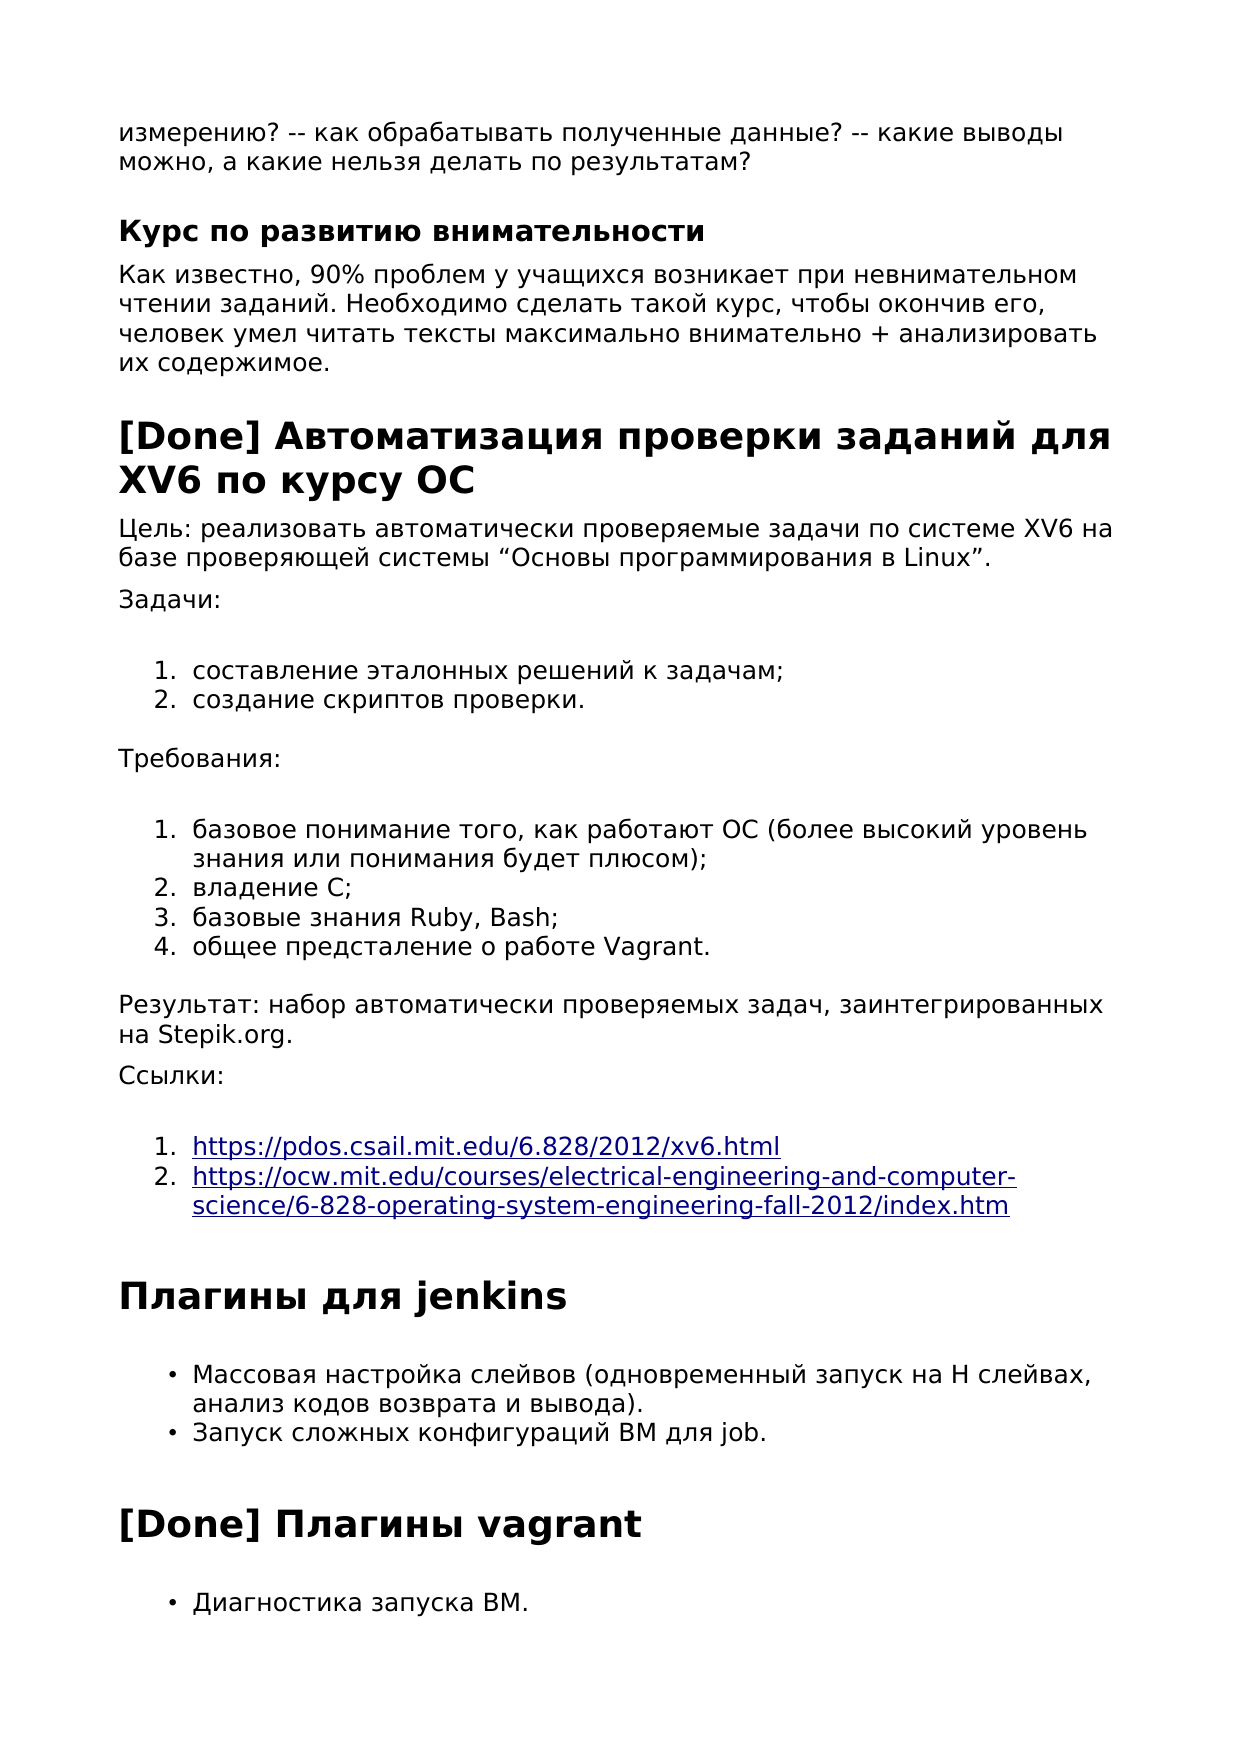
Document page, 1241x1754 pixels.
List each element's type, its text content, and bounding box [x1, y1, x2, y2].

list общее предсталение о работе Vagrant. [177, 932, 1122, 961]
list базовые знания Ruby, Bash; [177, 903, 1122, 932]
list создание скриптов проверки. [177, 686, 1122, 715]
list https://ocw.mit.edu/courses/electrical-engineering-and-computer-science/6-828-operating-system-engineering-fall-2012/index.htm [177, 1162, 1122, 1220]
list https://pdos.csail.mit.edu/6.828/2012/xv6.html [177, 1133, 1122, 1162]
list Запуск сложных конфигураций ВМ для job. [177, 1418, 1122, 1448]
text Задачи: [118, 585, 1122, 614]
text измерению? -- как обрабатывать полученные данные? -- какие выводы можно, а какие нельзя делать по результатам? [118, 118, 1122, 176]
text Как известно, 90% проблем у учащихся возникает при невнимательном чтении заданий. Необходимо сделать такой курс, чтобы окончив его, человек умел читать тексты максимально внимательно + анализировать их содержимое. [118, 260, 1122, 377]
list базовое понимание того, как работают ОС (более высокий уровень знания или понимания будет плюсом); [177, 815, 1122, 874]
subtitle Плагины для jenkins [118, 1274, 1122, 1318]
list владение С; [177, 874, 1122, 903]
text Требования: [118, 744, 1122, 773]
list Диагностика запуска ВМ. [177, 1588, 1122, 1617]
list Массовая настройка слейвов (одновременный запуск на Н слейвах, анализ кодов возврата и вывода). [177, 1360, 1122, 1418]
text Результат: набор автоматически проверяемых задач, заинтегрированных на Stepik.org. [118, 991, 1122, 1049]
subtitle Курс по развитию внимательности [118, 214, 1122, 248]
text Ссылки: [118, 1061, 1122, 1091]
subtitle [Done] Плагины vagrant [118, 1502, 1122, 1546]
subtitle [Done] Автоматизация проверки заданий для XV6 по курсу ОС [118, 414, 1122, 502]
list cоставление эталонных решений к задачам; [177, 656, 1122, 686]
text Цель: реализовать автоматически проверяемые задачи по системе XV6 на базе проверяющей системы “Основы программирования в Linux”. [118, 514, 1122, 573]
